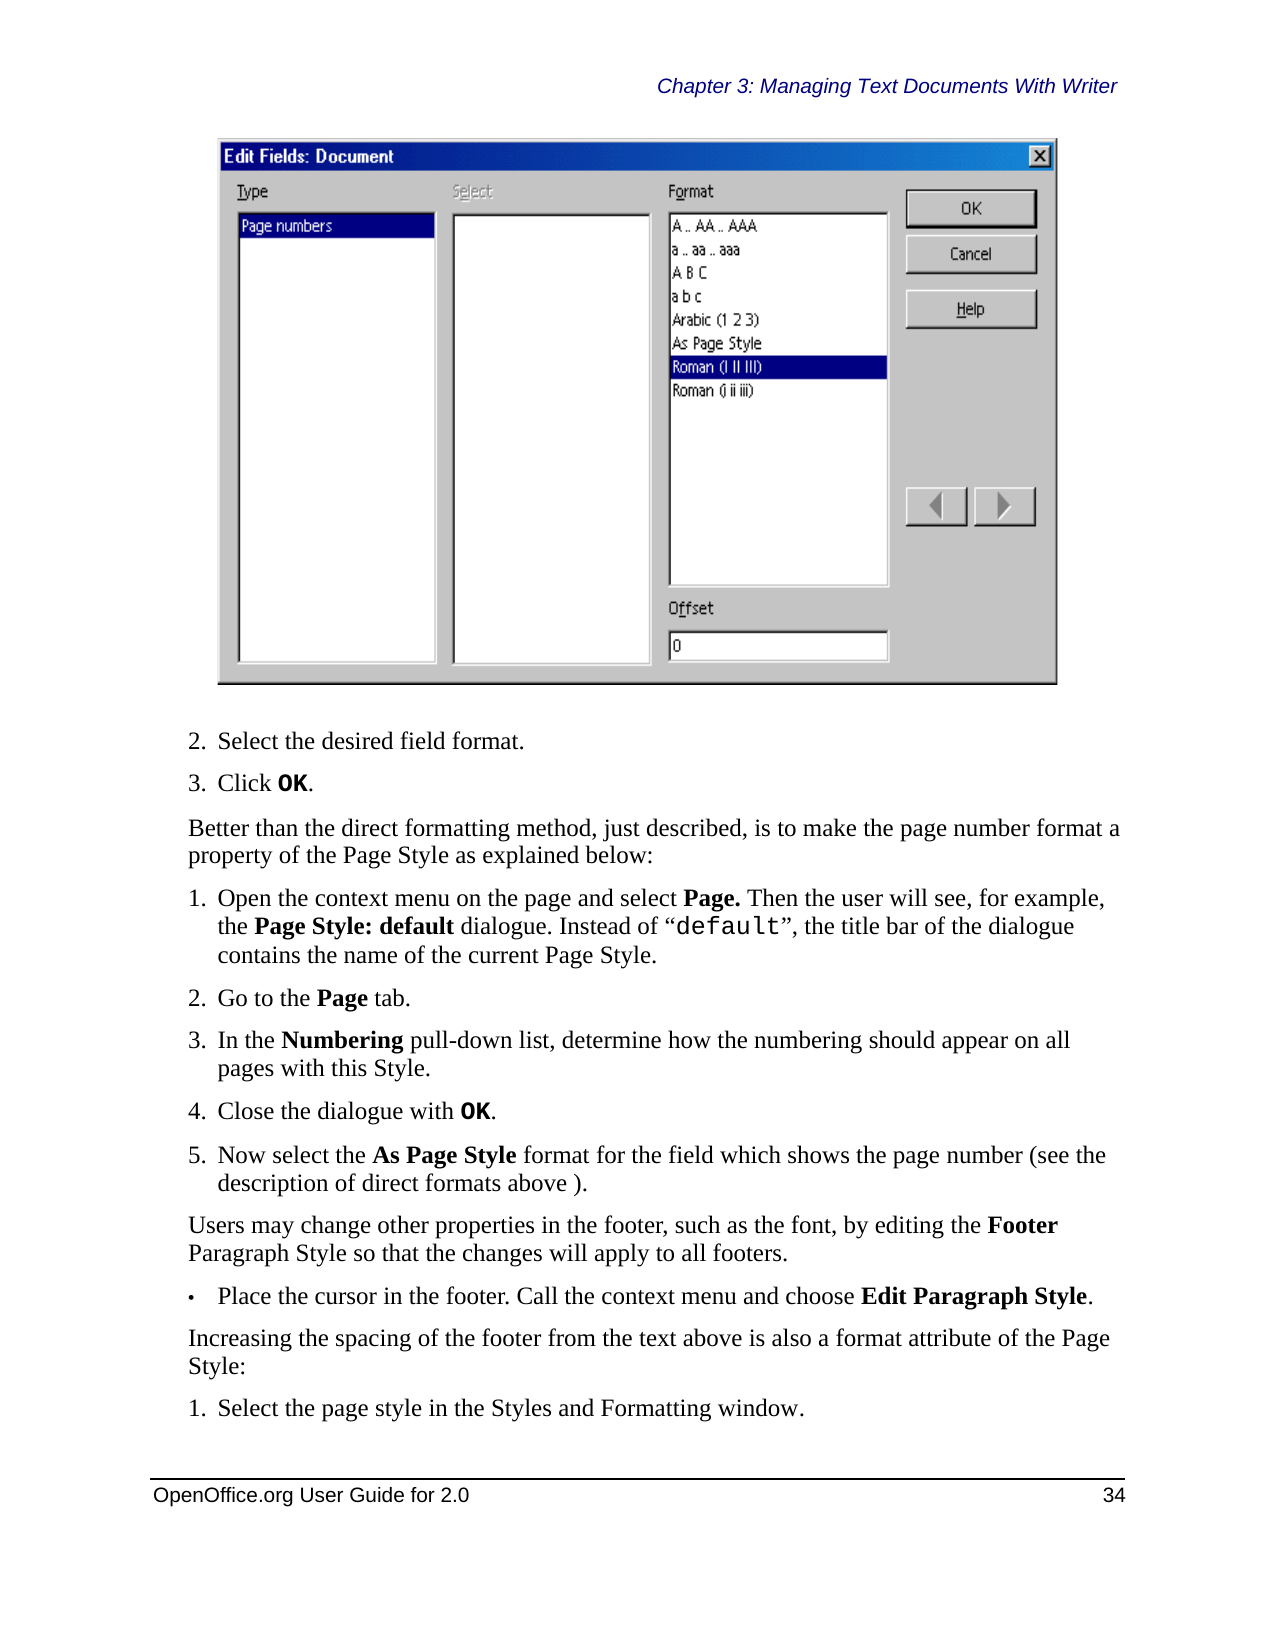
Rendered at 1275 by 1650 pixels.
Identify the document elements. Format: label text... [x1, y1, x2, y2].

text Users may change other properties in the footer, such as the font, by editing the Footer Paragraph Style so that the changes will apply to all footers. [188, 1212, 1125, 1267]
text Increasing the spacing of the footer from the text above is also a format attribute of the Page Style: [188, 1324, 1125, 1380]
list Click OK. [188, 769, 1125, 799]
list Place the cursor in the footer. Call the context menu and choose Edit Paragraph Style. [188, 1282, 1125, 1309]
list Go to the Page tab. [188, 984, 1125, 1012]
list Select the desired field format. [188, 727, 1125, 754]
list Close the dialogue with OK. [188, 1097, 1125, 1127]
list In the Numbering pull-down list, determine how the numbering should appear on all pages with this Style. [188, 1027, 1125, 1082]
list Open the context menu on the page and select Page. Then the user will see, for example, the Page Style: default dialogue. Instead of “default”, the title bar of the dialogue contains the name of the current Page Style. [188, 884, 1125, 969]
text Better than the direct formatting method, just described, is to make the page number format a property of the Page Style as explained below: [188, 814, 1125, 869]
list Select the page style in the Styles and Formatting window. [188, 1394, 1125, 1422]
list Now select the As Page Style format for the field which shows the page number (see the description of direct formats above ). [188, 1141, 1125, 1197]
picture [217, 138, 1058, 685]
